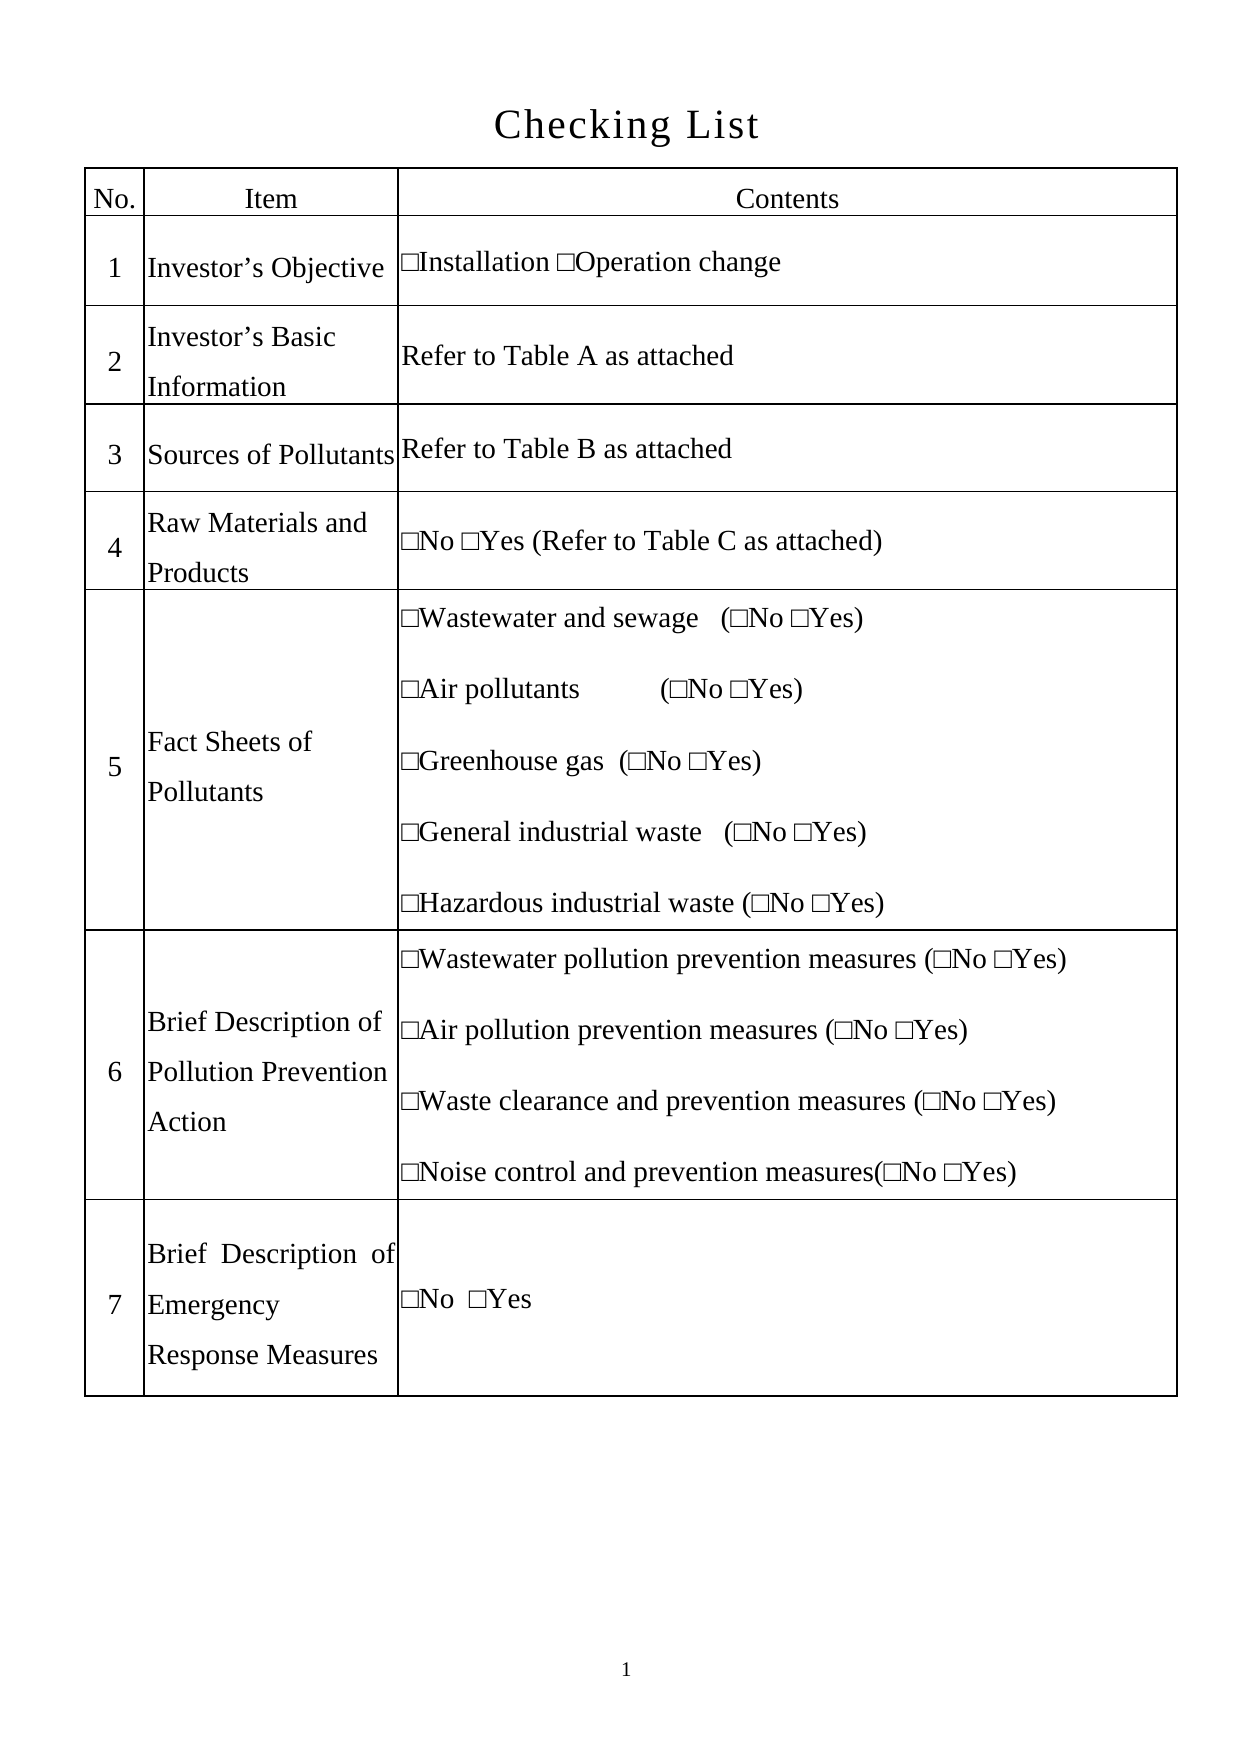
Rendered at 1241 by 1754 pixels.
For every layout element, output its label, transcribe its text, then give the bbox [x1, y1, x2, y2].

table_cell 3 [86, 405, 143, 491]
table_cell 2 [86, 306, 143, 403]
table_cell Fact Sheets of Pollutants [145, 590, 397, 929]
table_header No. [86, 169, 143, 214]
table_cell Raw Materials and Products [145, 492, 397, 588]
table_cell Refer to Table A as attached [399, 306, 1176, 403]
table_cell 6 [86, 931, 143, 1198]
table_cell Investor’s Basic Information [145, 306, 397, 403]
table_cell □No □Yes [399, 1200, 1176, 1395]
table_header Item [145, 169, 397, 214]
table_cell Brief Description of Pollution Prevention Action [145, 931, 397, 1198]
text Checking List [89, 100, 1163, 148]
table_cell □Installation □Operation change [399, 216, 1176, 305]
table_cell Investor’s Objective [145, 216, 397, 305]
table_cell Brief Description of Emergency Response Measures [145, 1200, 397, 1395]
table_cell □Wastewater and sewage (□No □Yes) □Air pollutants (□No □Yes) □Greenhouse gas (□No □Yes) □General industrial waste (□No □Yes) □Hazardous industrial waste (□No □Yes) [399, 590, 1176, 929]
table_cell Sources of Pollutants [145, 405, 397, 491]
table_cell Refer to Table B as attached [399, 405, 1176, 491]
table_cell □Wastewater pollution prevention measures (□No □Yes) □Air pollution prevention measures (□No □Yes) □Waste clearance and prevention measures (□No □Yes) □Noise control and prevention measures(□No □Yes) [399, 931, 1176, 1198]
table_cell 5 [86, 590, 143, 929]
table_cell 1 [86, 216, 143, 305]
table_cell 4 [86, 492, 143, 588]
table_cell 7 [86, 1200, 143, 1395]
table_header Contents [399, 169, 1176, 214]
table_cell □No □Yes (Refer to Table C as attached) [399, 492, 1176, 588]
